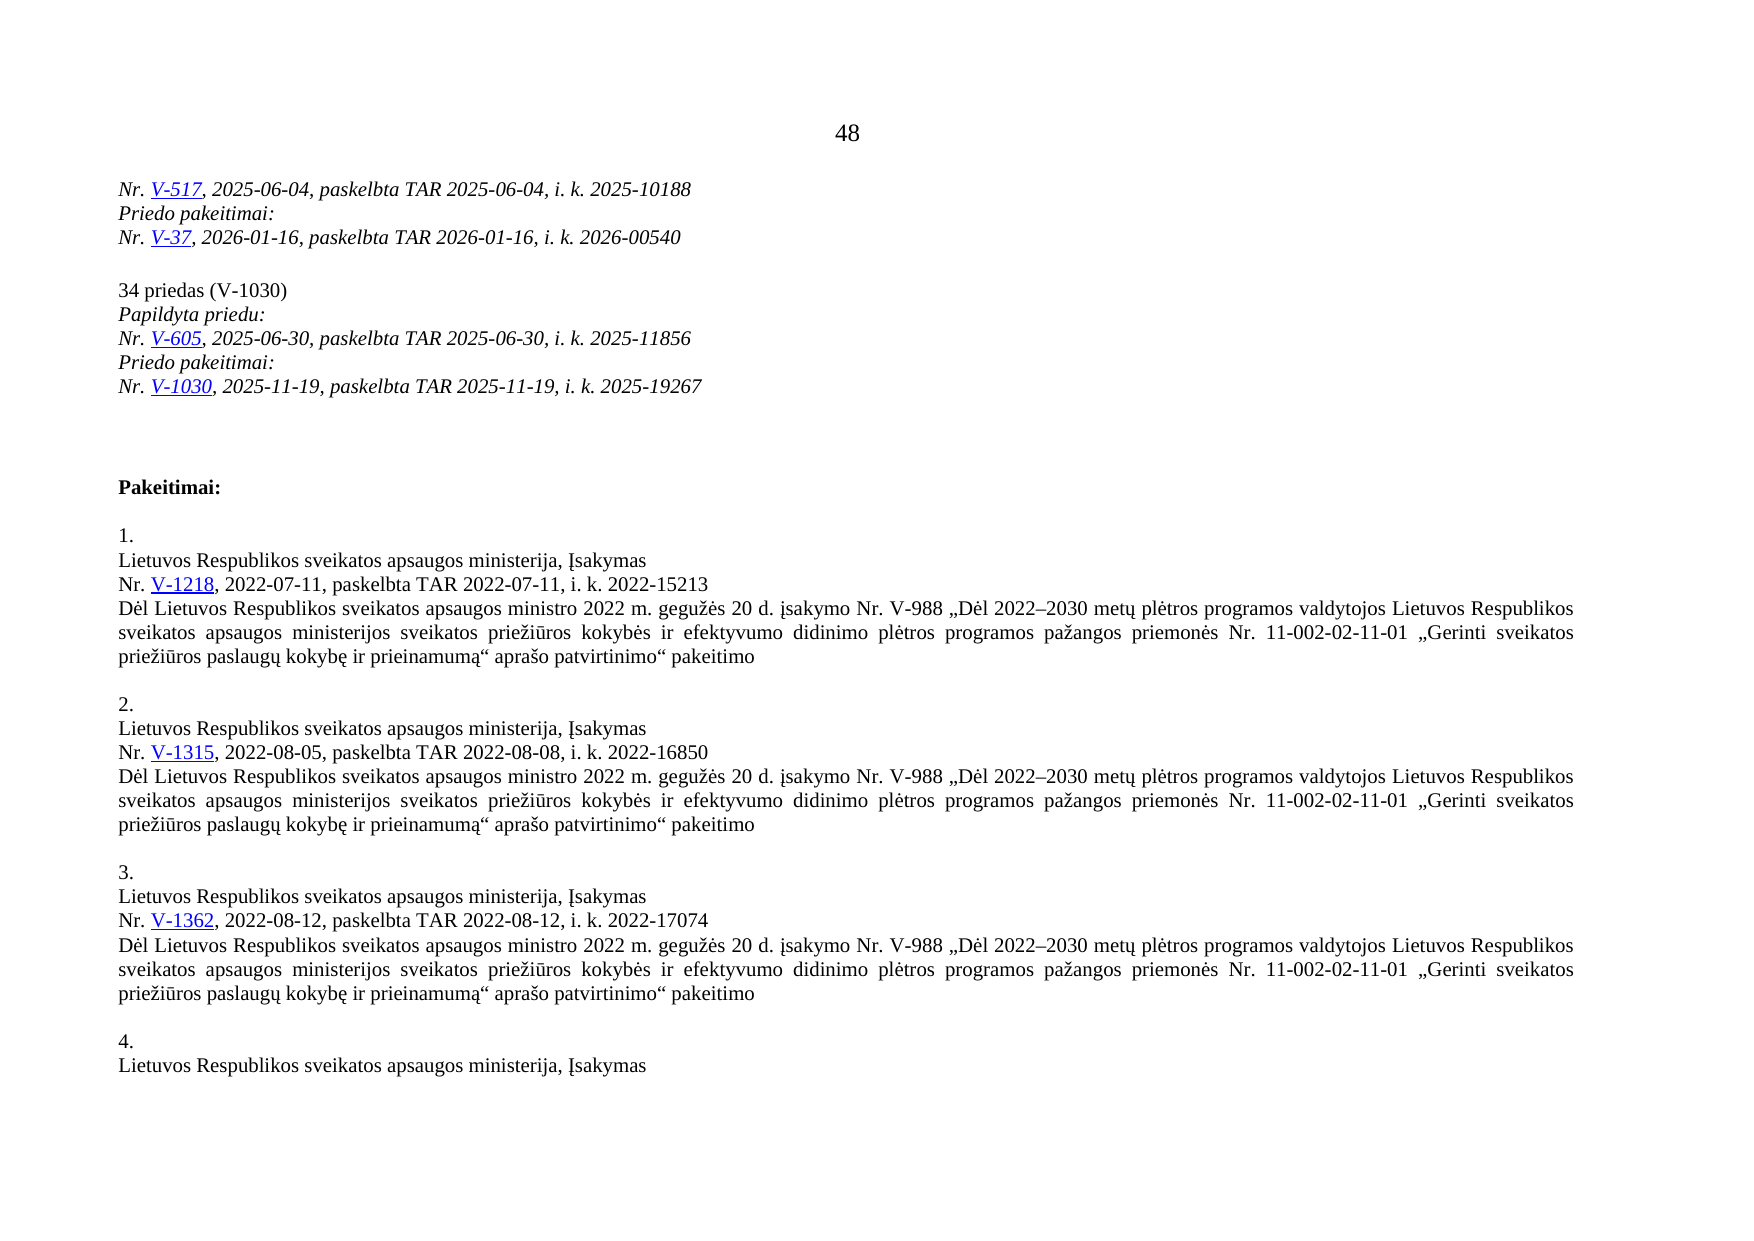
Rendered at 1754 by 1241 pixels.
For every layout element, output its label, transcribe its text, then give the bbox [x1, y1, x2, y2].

text Nr. V-517, 2025-06-04, paskelbta TAR 2025-06-04, i. k. 2025-10188 [118, 177, 1577, 201]
text Nr. V-1362, 2022-08-12, paskelbta TAR 2022-08-12, i. k. 2022-17074 [118, 908, 1577, 932]
text Pakeitimai: [118, 475, 1577, 499]
text 1. [118, 523, 1577, 547]
text Nr. V-1218, 2022-07-11, paskelbta TAR 2022-07-11, i. k. 2022-15213 [118, 572, 1577, 596]
text Priedo pakeitimai: [118, 350, 1577, 374]
text Dėl Lietuvos Respublikos sveikatos apsaugos ministro 2022 m. gegužės 20 d. įsakymo Nr. V-988 „Dėl 2022–2030 metų plėtros programos valdytojos Lietuvos Respublikos sveikatos apsaugos ministerijos sveikatos priežiūros kokybės ir efektyvumo didinimo plėtros programos pažangos priemonės Nr. 11-002-02-11-01 „Gerinti sveikatos priežiūros paslaugų kokybę ir prieinamumą“ aprašo patvirtinimo“ pakeitimo [118, 764, 1577, 836]
text Dėl Lietuvos Respublikos sveikatos apsaugos ministro 2022 m. gegužės 20 d. įsakymo Nr. V-988 „Dėl 2022–2030 metų plėtros programos valdytojos Lietuvos Respublikos sveikatos apsaugos ministerijos sveikatos priežiūros kokybės ir efektyvumo didinimo plėtros programos pažangos priemonės Nr. 11-002-02-11-01 „Gerinti sveikatos priežiūros paslaugų kokybę ir prieinamumą“ aprašo patvirtinimo“ pakeitimo [118, 932, 1577, 1005]
text Priedo pakeitimai: [118, 201, 1577, 225]
text Nr. V-37, 2026-01-16, paskelbta TAR 2026-01-16, i. k. 2026-00540 [118, 225, 1577, 249]
text 3. [118, 860, 1577, 884]
text Lietuvos Respublikos sveikatos apsaugos ministerija, Įsakymas [118, 1053, 1577, 1077]
text Nr. V-605, 2025-06-30, paskelbta TAR 2025-06-30, i. k. 2025-11856 [118, 326, 1577, 350]
text Nr. V-1315, 2022-08-05, paskelbta TAR 2022-08-08, i. k. 2022-16850 [118, 740, 1577, 764]
text 34 priedas (V-1030) [118, 278, 1577, 302]
text 4. [118, 1029, 1577, 1053]
text Papildyta priedu: [118, 302, 1577, 326]
text Lietuvos Respublikos sveikatos apsaugos ministerija, Įsakymas [118, 547, 1577, 572]
text Lietuvos Respublikos sveikatos apsaugos ministerija, Įsakymas [118, 884, 1577, 908]
text Nr. V-1030, 2025-11-19, paskelbta TAR 2025-11-19, i. k. 2025-19267 [118, 374, 1577, 398]
text Lietuvos Respublikos sveikatos apsaugos ministerija, Įsakymas [118, 716, 1577, 740]
text 2. [118, 692, 1577, 716]
text Dėl Lietuvos Respublikos sveikatos apsaugos ministro 2022 m. gegužės 20 d. įsakymo Nr. V-988 „Dėl 2022–2030 metų plėtros programos valdytojos Lietuvos Respublikos sveikatos apsaugos ministerijos sveikatos priežiūros kokybės ir efektyvumo didinimo plėtros programos pažangos priemonės Nr. 11-002-02-11-01 „Gerinti sveikatos priežiūros paslaugų kokybę ir prieinamumą“ aprašo patvirtinimo“ pakeitimo [118, 596, 1577, 668]
